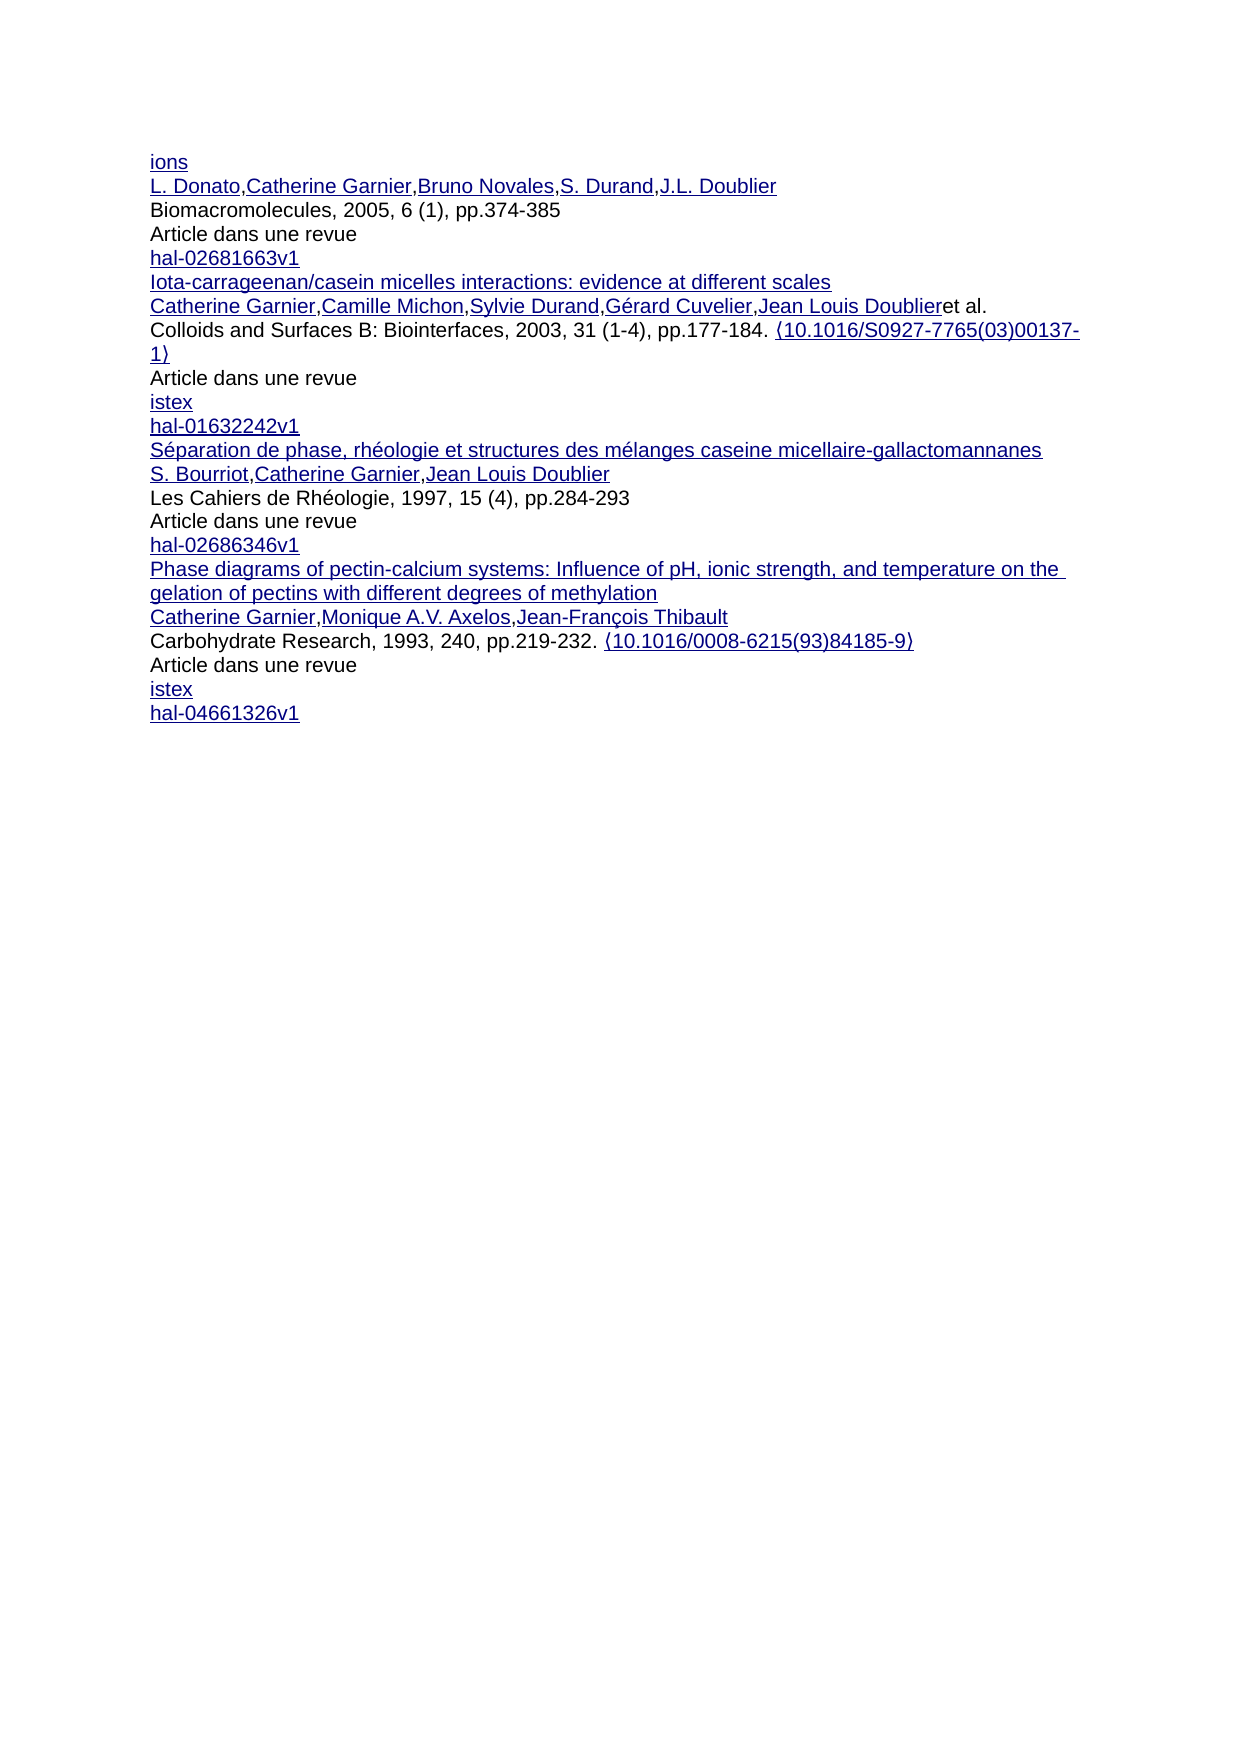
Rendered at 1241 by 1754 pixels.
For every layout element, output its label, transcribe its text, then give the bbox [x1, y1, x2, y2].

table_cell Séparation de phase, rhéologie et structures des mélanges caseine micellaire-gallactomannanes S. Bourriot,Catherine Garnier,Jean Louis Doublier Les Cahiers de Rhéologie, 1997, 15 (4), pp.284-293 Article dans une revue hal-02686346v1 [150, 438, 1090, 557]
table_cell Iota-carrageenan/casein micelles interactions: evidence at different scales Catherine Garnier,Camille Michon,Sylvie Durand,Gérard Cuvelier,Jean Louis Doublieret al. Colloids and Surfaces B: Biointerfaces, 2003, 31 (1-4), pp.177-184. ⟨10.1016/S0927-7765(03)00137-1⟩ Article dans une revue istex hal-01632242v1 [150, 270, 1090, 437]
table_cell Heat-induced gelation of bovine serum albumin/low-methoxyl pectin systems and the effect of calcium ions L. Donato,Catherine Garnier,Bruno Novales,S. Durand,J.L. Doublier Biomacromolecules, 2005, 6 (1), pp.374-385 Article dans une revue hal-02681663v1 [150, 150, 1090, 270]
table_cell Phase diagrams of pectin-calcium systems: Influence of pH, ionic strength, and temperature on the gelation of pectins with different degrees of methylation Catherine Garnier,Monique A.V. Axelos,Jean-François Thibault Carbohydrate Research, 1993, 240, pp.219-232. ⟨10.1016/0008-6215(93)84185-9⟩ Article dans une revue istex hal-04661326v1 [150, 557, 1090, 725]
